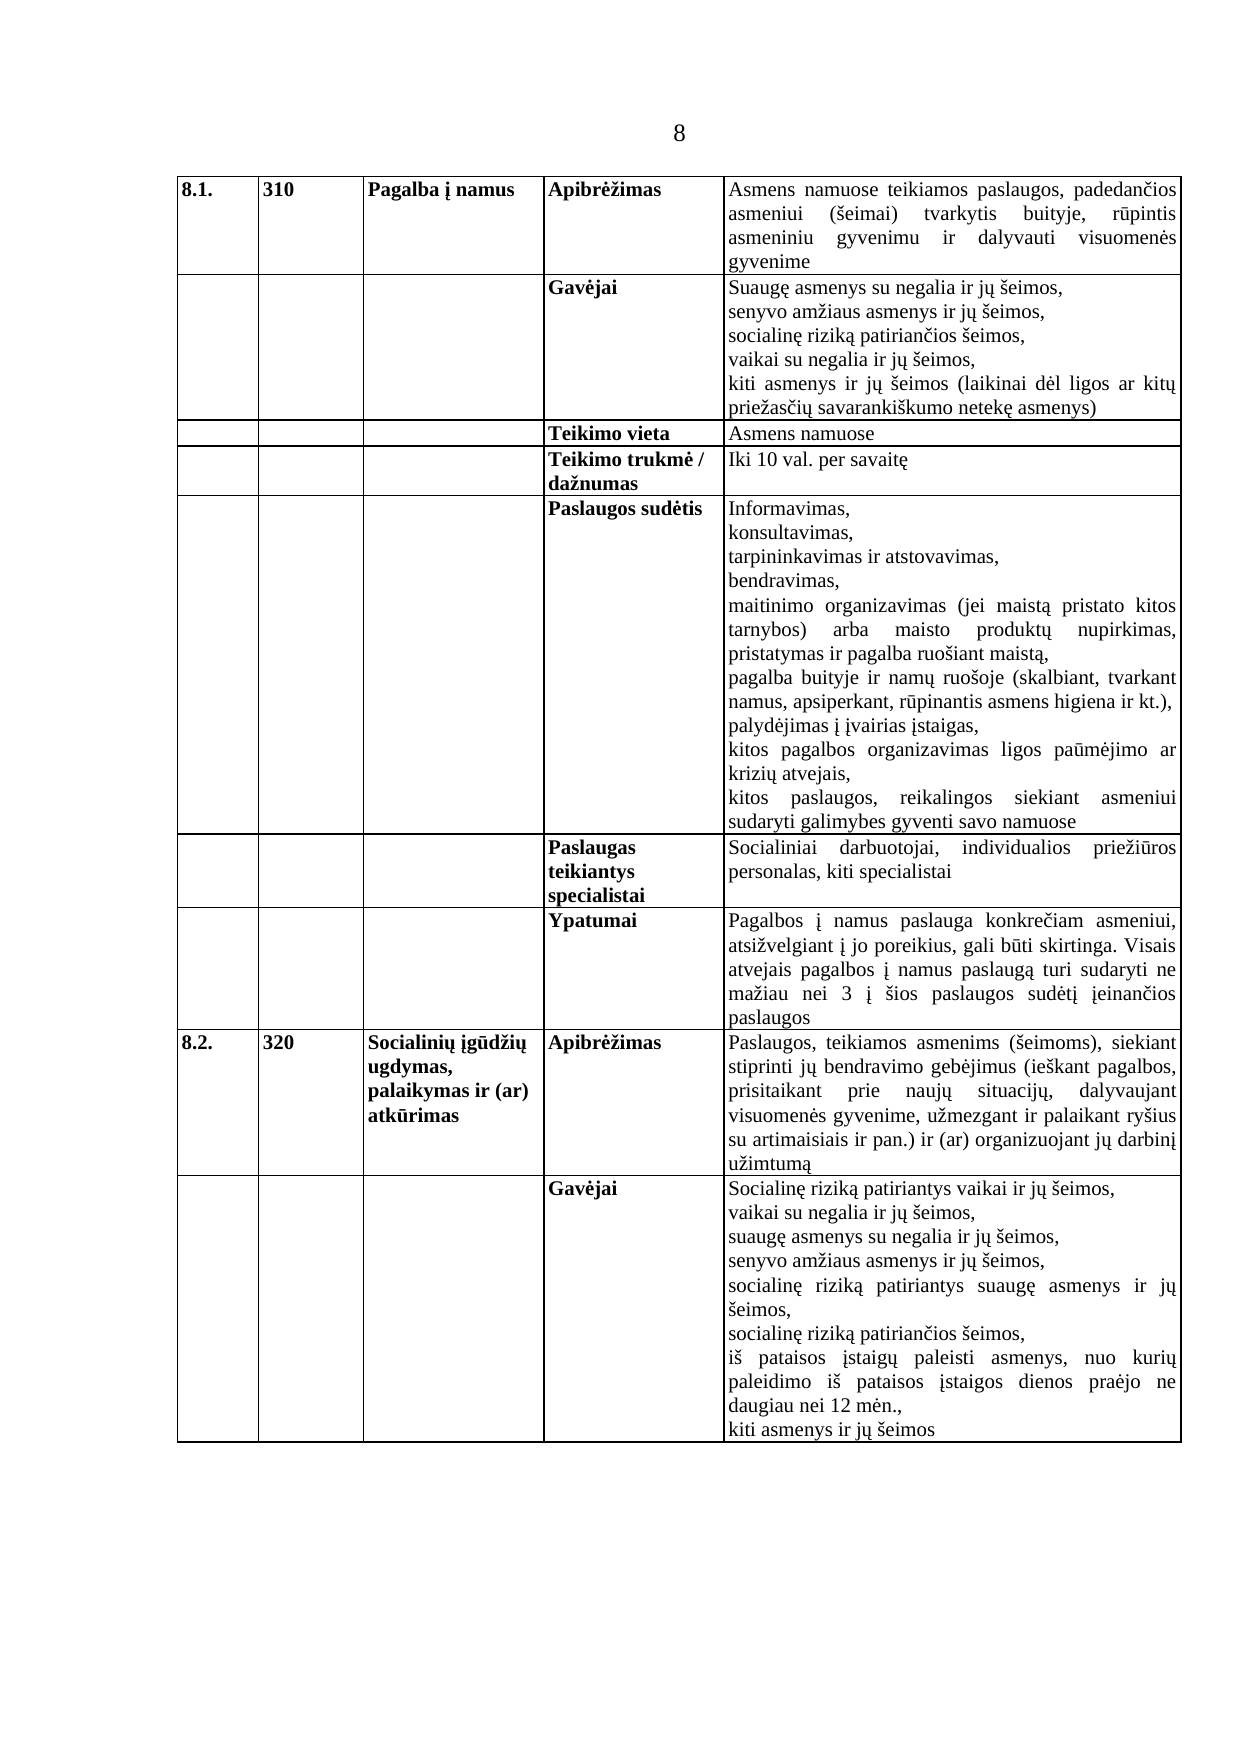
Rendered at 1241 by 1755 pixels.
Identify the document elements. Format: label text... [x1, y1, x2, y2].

table_cell Asmens namuose teikiamos paslaugos, padedančios asmeniui (šeimai) tvarkytis buityje, rūpintis asmeniniu gyvenimu ir dalyvauti visuomenės gyvenime [725, 177, 1180, 273]
table_cell [364, 421, 543, 445]
table_cell [259, 275, 363, 419]
table_cell Informavimas, konsultavimas, tarpininkavimas ir atstovavimas, bendravimas, maitinimo organizavimas (jei maistą pristato kitos tarnybos) arba maisto produktų nupirkimas, pristatymas ir pagalba ruošiant maistą, pagalba buityje ir namų ruošoje (skalbiant, tvarkant namus, apsiperkant, rūpinantis asmens higiena ir kt.), palydėjimas į įvairias įstaigas, kitos pagalbos organizavimas ligos paūmėjimo ar krizių atvejais, kitos paslaugos, reikalingos siekiant asmeniui sudaryti galimybes gyventi savo namuose [725, 496, 1180, 833]
table_cell Iki 10 val. per savaitę [725, 447, 1180, 495]
table_cell [259, 908, 363, 1029]
table_cell [178, 275, 258, 419]
table_cell Paslaugos, teikiamos asmenims (šeimoms), siekiant stiprinti jų bendravimo gebėjimus (ieškant pagalbos, prisitaikant prie naujų situacijų, dalyvaujant visuomenės gyvenime, užmezgant ir palaikant ryšius su artimaisiais ir pan.) ir (ar) organizuojant jų darbinį užimtumą [725, 1030, 1180, 1175]
table_cell [259, 1176, 363, 1441]
table_cell [178, 421, 258, 445]
table_cell Pagalbos į namus paslauga konkrečiam asmeniui, atsižvelgiant į jo poreikius, gali būti skirtinga. Visais atvejais pagalbos į namus paslaugą turi sudaryti ne mažiau nei 3 į šios paslaugos sudėtį įeinančios paslaugos [725, 908, 1180, 1029]
table_cell [259, 835, 363, 907]
table_cell Suaugę asmenys su negalia ir jų šeimos, senyvo amžiaus asmenys ir jų šeimos, socialinę riziką patiriančios šeimos, vaikai su negalia ir jų šeimos, kiti asmenys ir jų šeimos (laikinai dėl ligos ar kitų priežasčių savarankiškumo netekę asmenys) [725, 275, 1180, 419]
table_cell [364, 447, 543, 495]
table_cell Apibrėžimas [545, 1030, 723, 1175]
table_cell [178, 447, 258, 495]
table_cell [364, 496, 543, 833]
table_cell [259, 447, 363, 495]
table_cell [178, 908, 258, 1029]
table_cell Socialinių įgūdžių ugdymas, palaikymas ir (ar) atkūrimas [364, 1030, 543, 1175]
table_cell [364, 275, 543, 419]
table_cell Teikimo trukmė / dažnumas [545, 447, 723, 495]
table_cell [364, 835, 543, 907]
table_cell [364, 1176, 543, 1441]
table_cell [259, 421, 363, 445]
table_cell Gavėjai [545, 1176, 723, 1441]
table_cell Teikimo vieta [545, 421, 723, 445]
table_cell [259, 496, 363, 833]
table_cell [178, 496, 258, 833]
table_cell Socialinę riziką patiriantys vaikai ir jų šeimos, vaikai su negalia ir jų šeimos, suaugę asmenys su negalia ir jų šeimos, senyvo amžiaus asmenys ir jų šeimos, socialinę riziką patiriantys suaugę asmenys ir jų šeimos, socialinę riziką patiriančios šeimos, iš pataisos įstaigų paleisti asmenys, nuo kurių paleidimo iš pataisos įstaigos dienos praėjo ne daugiau nei 12 mėn., kiti asmenys ir jų šeimos [725, 1176, 1180, 1441]
table_cell Pagalba į namus [364, 177, 543, 273]
table_cell 310 [259, 177, 363, 273]
table_cell [178, 1176, 258, 1441]
table_cell Gavėjai [545, 275, 723, 419]
table_cell 320 [259, 1030, 363, 1175]
table_cell Asmens namuose [725, 421, 1180, 445]
table_cell Paslaugos sudėtis [545, 496, 723, 833]
table_cell Apibrėžimas [545, 177, 723, 273]
table_cell Paslaugas teikiantys specialistai [545, 835, 723, 907]
table_cell 8.2. [178, 1030, 258, 1175]
table_cell [178, 835, 258, 907]
table_cell 8.1. [178, 177, 258, 273]
table_cell Ypatumai [545, 908, 723, 1029]
table_cell Socialiniai darbuotojai, individualios priežiūros personalas, kiti specialistai [725, 835, 1180, 907]
table_cell [364, 908, 543, 1029]
